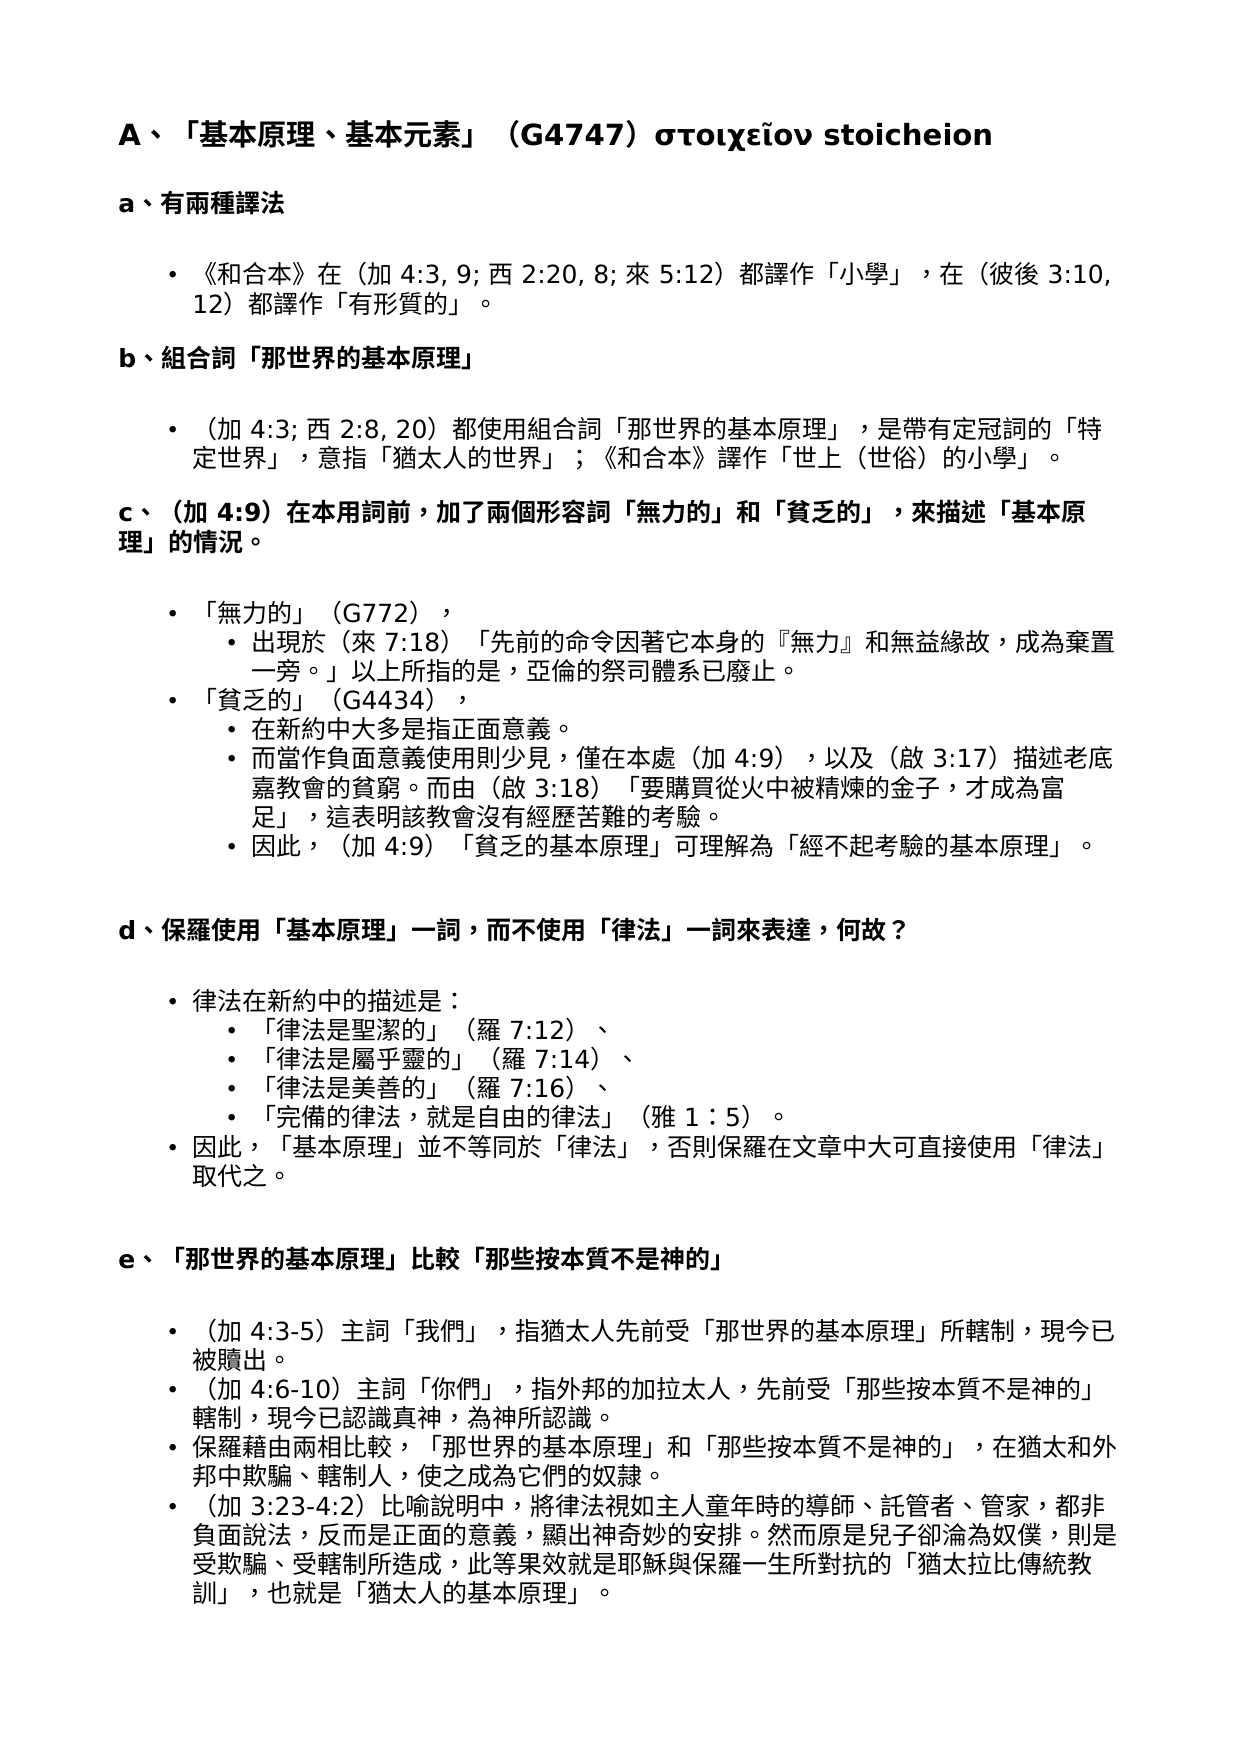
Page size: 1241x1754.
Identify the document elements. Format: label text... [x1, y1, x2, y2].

list 「律法是聖潔的」（羅 7:12）、 [236, 1016, 1122, 1045]
list 「律法是屬乎靈的」（羅 7:14）、 [236, 1045, 1122, 1074]
list 出現於（來 7:18）「先前的命令因著它本身的『無力』和無益緣故，成為棄置一旁。」以上所指的是，亞倫的祭司體系已廢止。 [236, 628, 1122, 686]
subtitle e、「那世界的基本原理」比較「那些按本質不是神的」 [118, 1246, 1122, 1275]
list 保羅藉由兩相比較，「那世界的基本原理」和「那些按本質不是神的」，在猶太和外邦中欺騙、轄制人，使之成為它們的奴隷。 [177, 1433, 1122, 1492]
list 「完備的律法，就是自由的律法」（雅 1：5）。 [236, 1104, 1122, 1133]
list 因此，「基本原理」並不等同於「律法」，否則保羅在文章中大可直接使用「律法」取代之。 [177, 1133, 1122, 1191]
subtitle d、保羅使用「基本原理」一詞，而不使用「律法」一詞來表達，何故？ [118, 916, 1122, 945]
subtitle a、有兩種譯法 [118, 189, 1122, 219]
subtitle c、（加 4:9）在本用詞前，加了兩個形容詞「無力的」和「貧乏的」，來描述「基本原理」的情況。 [118, 498, 1122, 557]
list （加 4:6-10）主詞「你們」，指外邦的加拉太人，先前受「那些按本質不是神的」轄制，現今已認識真神，為神所認識。 [177, 1375, 1122, 1433]
subtitle A、「基本原理、基本元素」（G4747）στοιχεῖον stoicheion [118, 118, 1122, 152]
list （加 4:3-5）主詞「我們」，指猶太人先前受「那世界的基本原理」所轄制，現今已被贖出。 [177, 1317, 1122, 1375]
list （加 4:3; 西 2:8, 20）都使用組合詞「那世界的基本原理」，是帶有定冠詞的「特定世界」，意指「猶太人的世界」；《和合本》譯作「世上（世俗）的小學」。 [177, 415, 1122, 473]
list 因此，（加 4:9）「貧乏的基本原理」可理解為「經不起考驗的基本原理」。 [236, 832, 1122, 861]
list 《和合本》在（加 4:3, 9; 西 2:20, 8; 來 5:12）都譯作「小學」，在（彼後 3:10, 12）都譯作「有形質的」。 [177, 261, 1122, 319]
list 「貧乏的」（G4434）， [177, 686, 1122, 716]
list （加 3:23-4:2）比喻說明中，將律法視如主人童年時的導師、託管者、管家，都非負面說法，反而是正面的意義，顯出神奇妙的安排。然而原是兒子卻淪為奴僕，則是受欺騙、受轄制所造成，此等果效就是耶穌與保羅一生所對抗的「猶太拉比傳統教訓」，也就是「猶太人的基本原理」。 [177, 1492, 1122, 1608]
subtitle b、組合詞「那世界的基本原理」 [118, 344, 1122, 373]
list 在新約中大多是指正面意義。 [236, 716, 1122, 745]
list 「律法是美善的」（羅 7:16）、 [236, 1074, 1122, 1104]
list 而當作負面意義使用則少見，僅在本處（加 4:9），以及（啟 3:17）描述老底嘉教會的貧窮。而由（啟 3:18）「要購買從火中被精煉的金子，才成為富足」，這表明該教會沒有經歷苦難的考驗。 [236, 745, 1122, 832]
list 律法在新約中的描述是： [177, 987, 1122, 1016]
list 「無力的」（G772）， [177, 599, 1122, 628]
